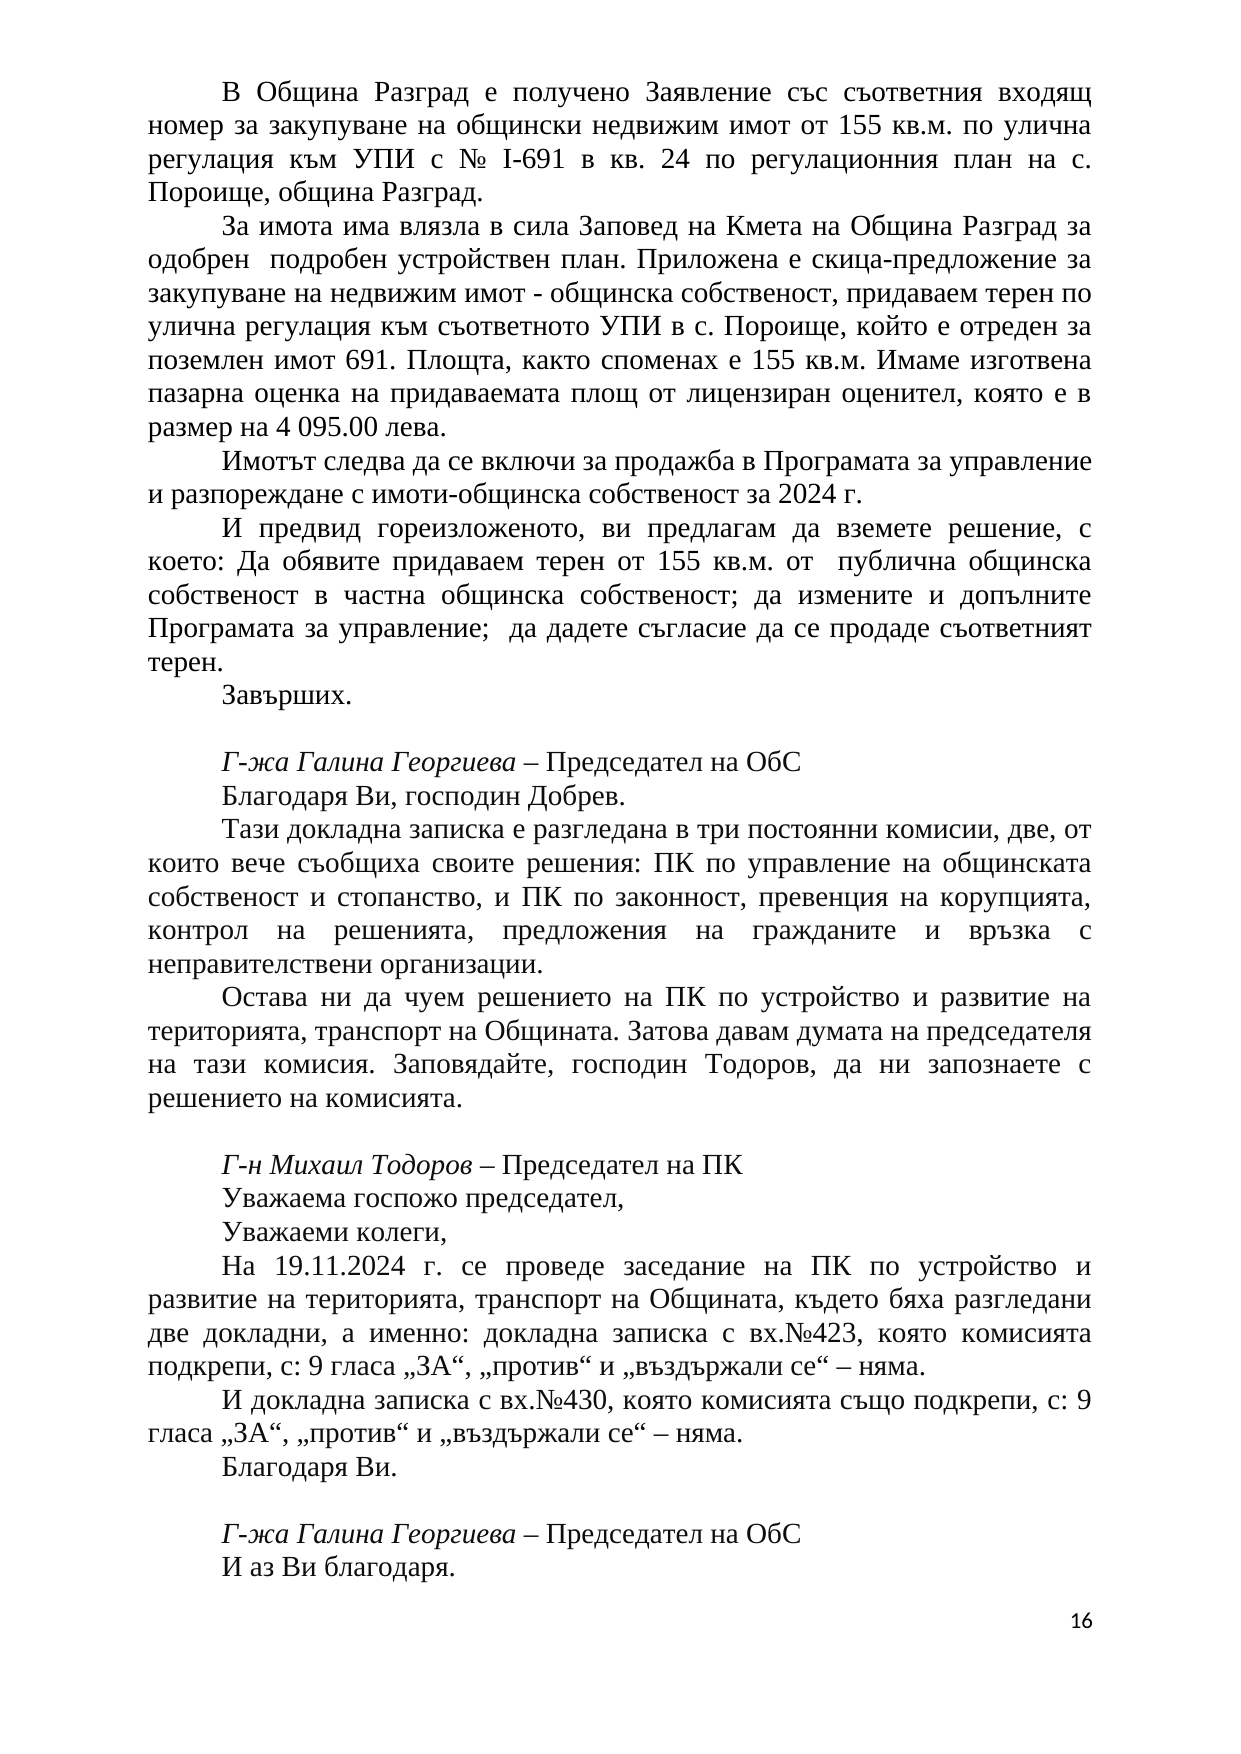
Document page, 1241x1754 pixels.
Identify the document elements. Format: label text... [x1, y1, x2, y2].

text Уважаема госпожо председател, [148, 1181, 1093, 1214]
text На 19.11.2024 г. се проведе заседание на ПК по устройство и развитие на територията, транспорт на Общината, където бяха разгледани две докладни, а именно: докладна записка с вх.№423, която комисията подкрепи, с: 9 гласа „ЗА“, „против“ и „въздържали се“ – няма. [148, 1248, 1093, 1382]
text Завърших. [148, 677, 1093, 711]
text И аз Ви благодаря. [148, 1549, 1093, 1583]
text И предвид гореизложеното, ви предлагам да вземете решение, с което: Да обявите придаваем терен от 155 кв.м. от публична общинска собственост в частна общинска собственост; да измените и допълните Програмата за управление; да дадете съгласие да се продаде съответният терен. [148, 510, 1093, 677]
text Благодаря Ви. [148, 1449, 1093, 1482]
text И докладна записка с вх.№430, която комисията също подкрепи, с: 9 гласа „ЗА“, „против“ и „въздържали се“ – няма. [148, 1382, 1093, 1449]
text Остава ни да чуем решението на ПК по устройство и развитие на територията, транспорт на Общината. Затова давам думата на председателя на тази комисия. Заповядайте, господин Тодоров, да ни запознаете с решението на комисията. [148, 979, 1093, 1113]
text Г-н Михаил Тодоров – Председател на ПК [148, 1147, 1093, 1181]
text Тази докладна записка е разгледана в три постоянни комисии, две, от които вече съобщиха своите решения: ПК по управление на общинската собственост и стопанство, и ПК по законност, превенция на корупцията, контрол на решенията, предложения на гражданите и връзка с неправителствени организации. [148, 812, 1093, 979]
text В Община Разград е получено Заявление със съответния входящ номер за закупуване на общински недвижим имот от 155 кв.м. по улична регулация към УПИ с № I-691 в кв. 24 по регулационния план на с. Пороище, община Разград. [148, 74, 1093, 208]
text Г-жа Галина Георгиева – Председател на ОбС [148, 744, 1093, 778]
text Имотът следва да се включи за продажба в Програмата за управление и разпореждане с имоти-общинска собственост за 2024 г. [148, 443, 1093, 510]
text За имота има влязла в сила Заповед на Кмета на Община Разград за одобрен подробен устройствен план. Приложена е скица-предложение за закупуване на недвижим имот - общинска собственост, придаваем терен по улична регулация към съответното УПИ в с. Пороище, който е отреден за поземлен имот 691. Площта, както споменах е 155 кв.м. Имаме изготвена пазарна оценка на придаваемата площ от лицензиран оценител, която е в размер на 4 095.00 лева. [148, 208, 1093, 443]
text Уважаеми колеги, [148, 1214, 1093, 1248]
text Благодаря Ви, господин Добрев. [148, 778, 1093, 812]
text Г-жа Галина Георгиева – Председател на ОбС [148, 1516, 1093, 1549]
